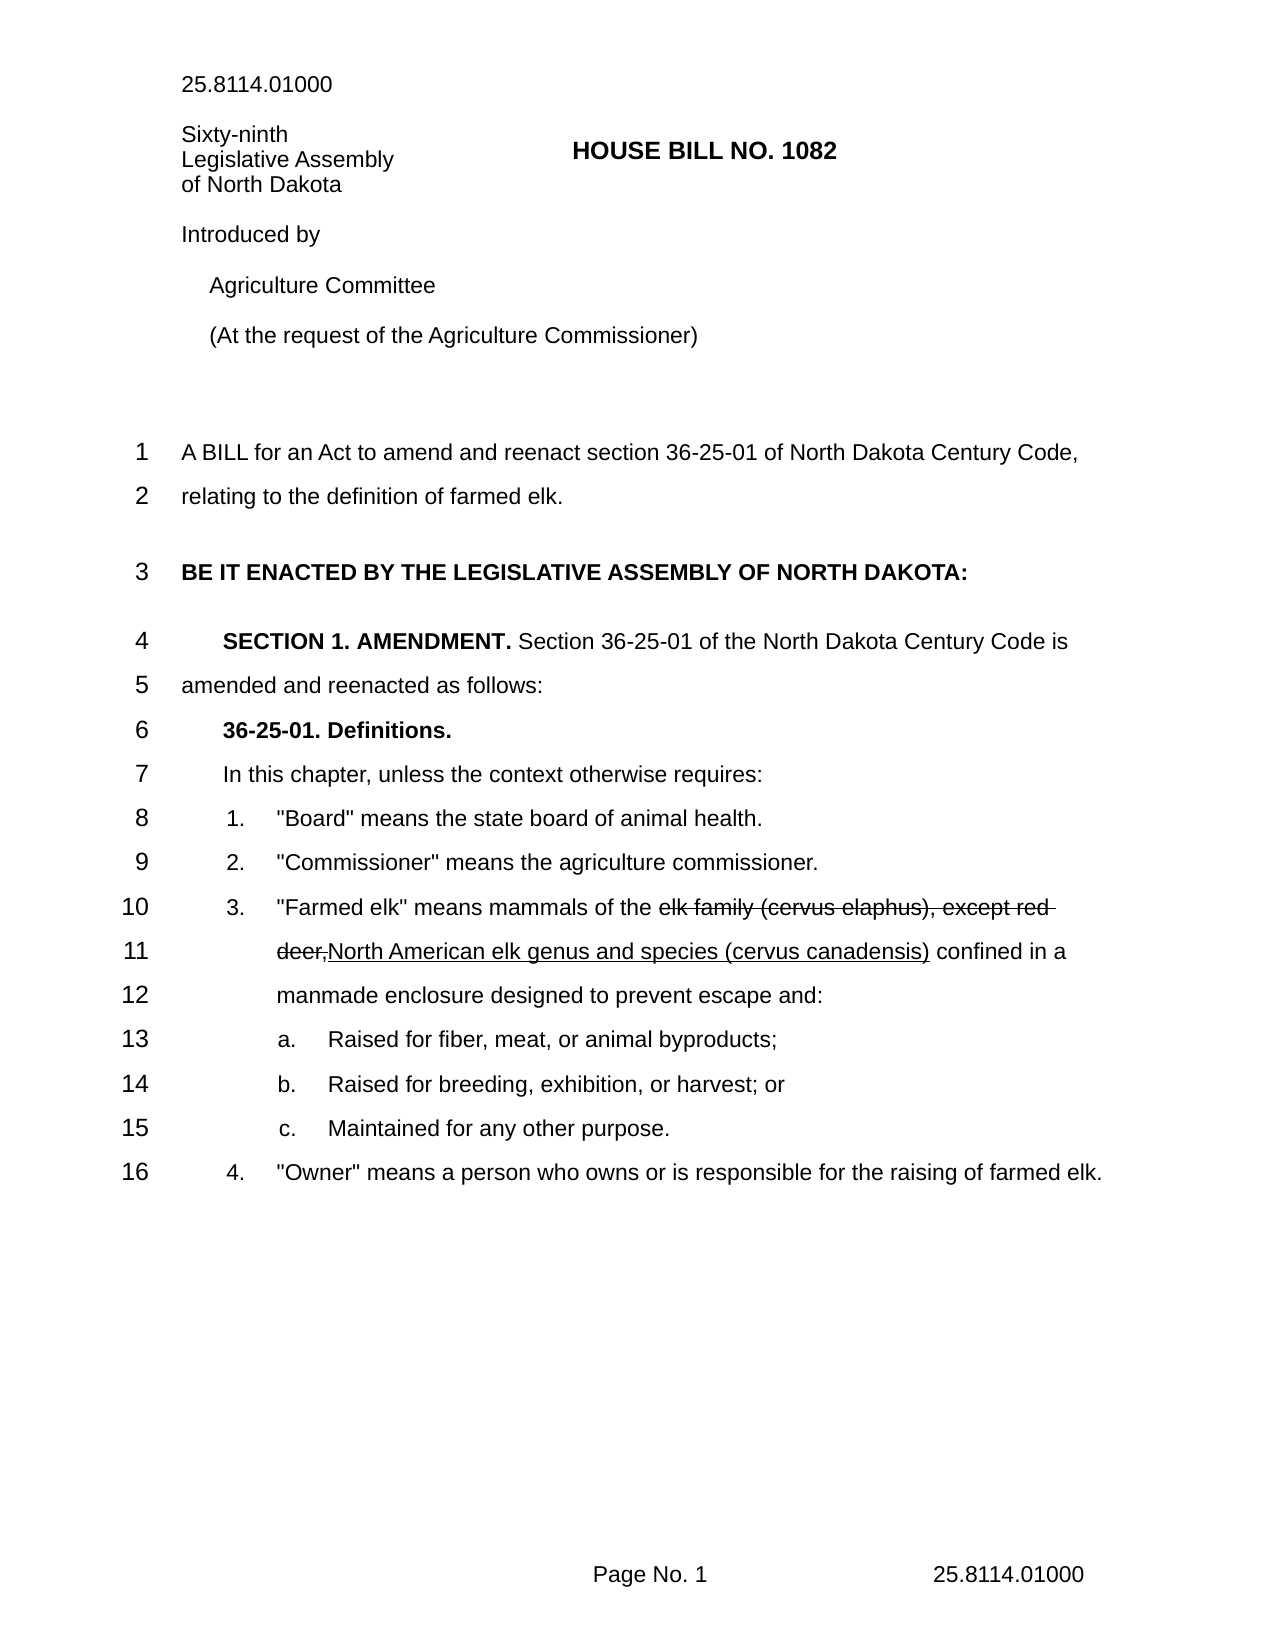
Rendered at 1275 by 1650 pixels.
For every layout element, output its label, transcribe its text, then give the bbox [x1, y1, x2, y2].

text b. Raised for breeding, exhibition, or harvest; or [181, 1057, 1154, 1101]
title A BILL for an Act to amend and reenact section 36‑25‑01 of North Dakota Century Code, relating to the definition of farmed elk. [181, 425, 1154, 513]
text 4. "Owner" means a person who owns or is responsible for the raising of farmed elk. [181, 1145, 1154, 1189]
text 2. "Commissioner" means the agriculture commissioner. [181, 835, 1154, 880]
text Introduced by [181, 223, 1154, 248]
text 1. "Board" means the state board of animal health. [181, 791, 1154, 835]
text 3. "Farmed elk" means mammals of the elk family (cervus elaphus), except red deer,North American elk genus and species (cervus canadensis) confined in a manmade enclosure designed to prevent escape and: [181, 880, 1154, 1012]
text a. Raised for fiber, meat, or animal byproducts; [181, 1012, 1154, 1057]
text . [181, 73, 1154, 133]
title BILL NO. [565, 136, 837, 165]
text Agriculture Committee [209, 275, 1154, 298]
text of North Dakota [181, 173, 1154, 198]
text Legislative Assembly [181, 148, 1154, 173]
text SECTION 1. AMENDMENT. Section 36‑25‑01 of the North Dakota Century Code is amended and reenacted as follows: [181, 614, 1154, 703]
text BE IT ENACTED BY THE LEGISLATIVE ASSEMBLY OF NORTH DAKOTA: [181, 545, 1154, 589]
text (At the request of the Agriculture Commissioner) [209, 325, 1154, 348]
subtitle 36‑25‑01. Definitions. [181, 703, 1154, 747]
text c. Maintained for any other purpose. [181, 1101, 1154, 1145]
text In this chapter, unless the context otherwise requires: [181, 747, 1154, 791]
